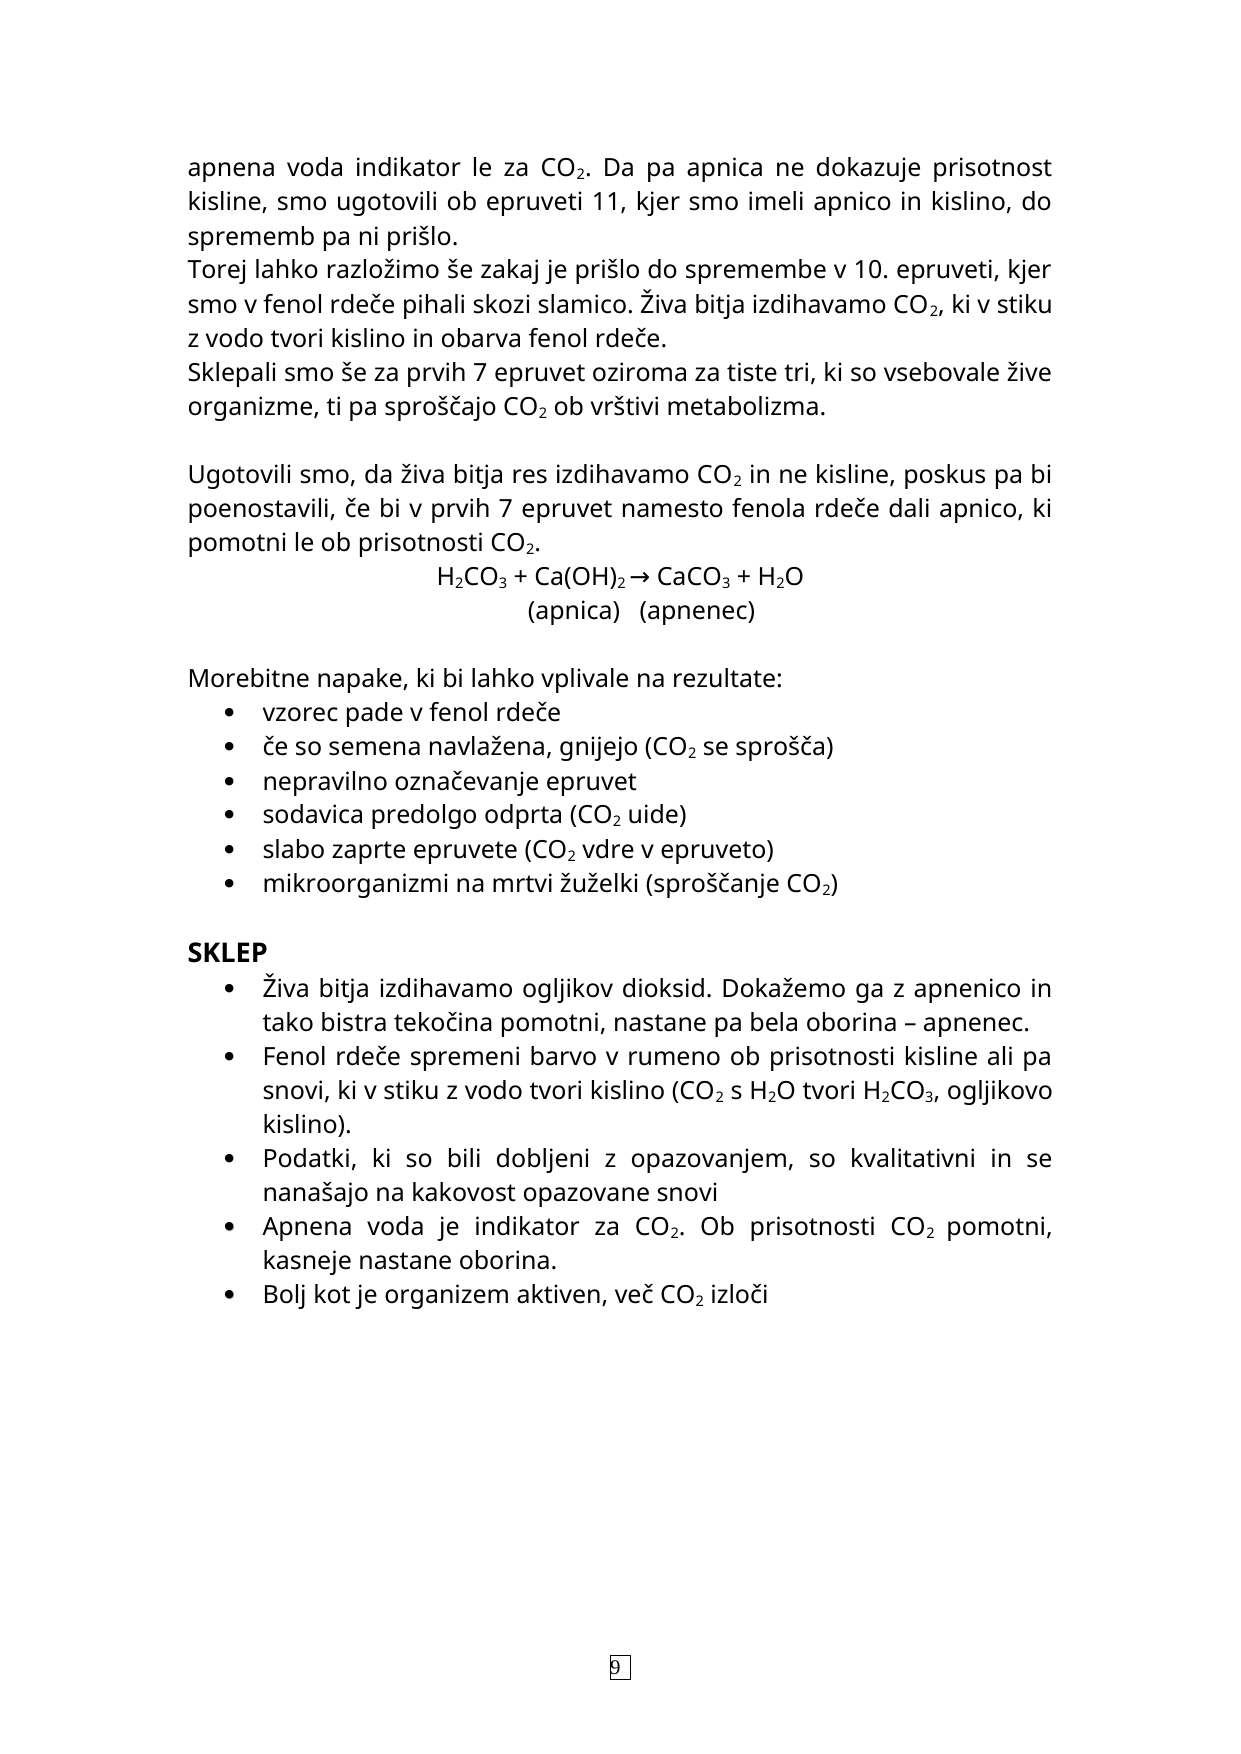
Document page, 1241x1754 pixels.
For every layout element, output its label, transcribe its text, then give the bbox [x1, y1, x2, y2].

text Sklepali smo še za prvih 7 epruvet oziroma za tiste tri, ki so vsebovale žive organizme, ti pa sproščajo CO2 ob vrštivi metabolizma. [187, 354, 1053, 422]
list Bolj kot je organizem aktiven, več CO2 izloči [225, 1277, 1053, 1311]
list nepravilno označevanje epruvet [225, 763, 1053, 797]
list sodavica predolgo odprta (CO2 uide) [225, 797, 1053, 831]
list Podatki, ki so bili dobljeni z opazovanjem, so kvalitativni in se nanašajo na kakovost opazovane snovi [225, 1141, 1053, 1209]
list Živa bitja izdihavamo ogljikov dioksid. Dokažemo ga z apnenico in tako bistra tekočina pomotni, nastane pa bela oborina – apnenec. [225, 970, 1053, 1038]
text (apnica) (apnenec) [482, 593, 1053, 627]
text apnena voda indikator le za CO2. Da pa apnica ne dokazuje prisotnost kisline, smo ugotovili ob epruveti 11, kjer smo imeli apnico in kislino, do sprememb pa ni prišlo. [187, 150, 1053, 252]
list slabo zaprte epruvete (CO2 vdre v epruveto) [225, 831, 1053, 865]
list Fenol rdeče spremeni barvo v rumeno ob prisotnosti kisline ali pa snovi, ki v stiku z vodo tvori kislino (CO2 s H2O tvori H2CO3, ogljikovo kislino). [225, 1038, 1053, 1141]
list če so semena navlažena, gnijejo (CO2 se sprošča) [225, 729, 1053, 763]
list vzorec pade v fenol rdeče [225, 695, 1053, 729]
text Ugotovili smo, da živa bitja res izdihavamo CO2 in ne kisline, poskus pa bi poenostavili, če bi v prvih 7 epruvet namesto fenola rdeče dali apnico, ki pomotni le ob prisotnosti CO2. [187, 457, 1053, 559]
list mikroorganizmi na mrtvi žuželki (sproščanje CO2) [225, 865, 1053, 899]
subtitle SKLEP [187, 933, 1053, 970]
text Morebitne napake, ki bi lahko vplivale na rezultate: [187, 661, 1053, 695]
text H2CO3 + Ca(OH)2 → CaCO3 + H2O [187, 559, 1053, 593]
text Torej lahko razložimo še zakaj je prišlo do spremembe v 10. epruveti, kjer smo v fenol rdeče pihali skozi slamico. Živa bitja izdihavamo CO2, ki v stiku z vodo tvori kislino in obarva fenol rdeče. [187, 252, 1053, 354]
list Apnena voda je indikator za CO2. Ob prisotnosti CO2 pomotni, kasneje nastane oborina. [225, 1209, 1053, 1277]
